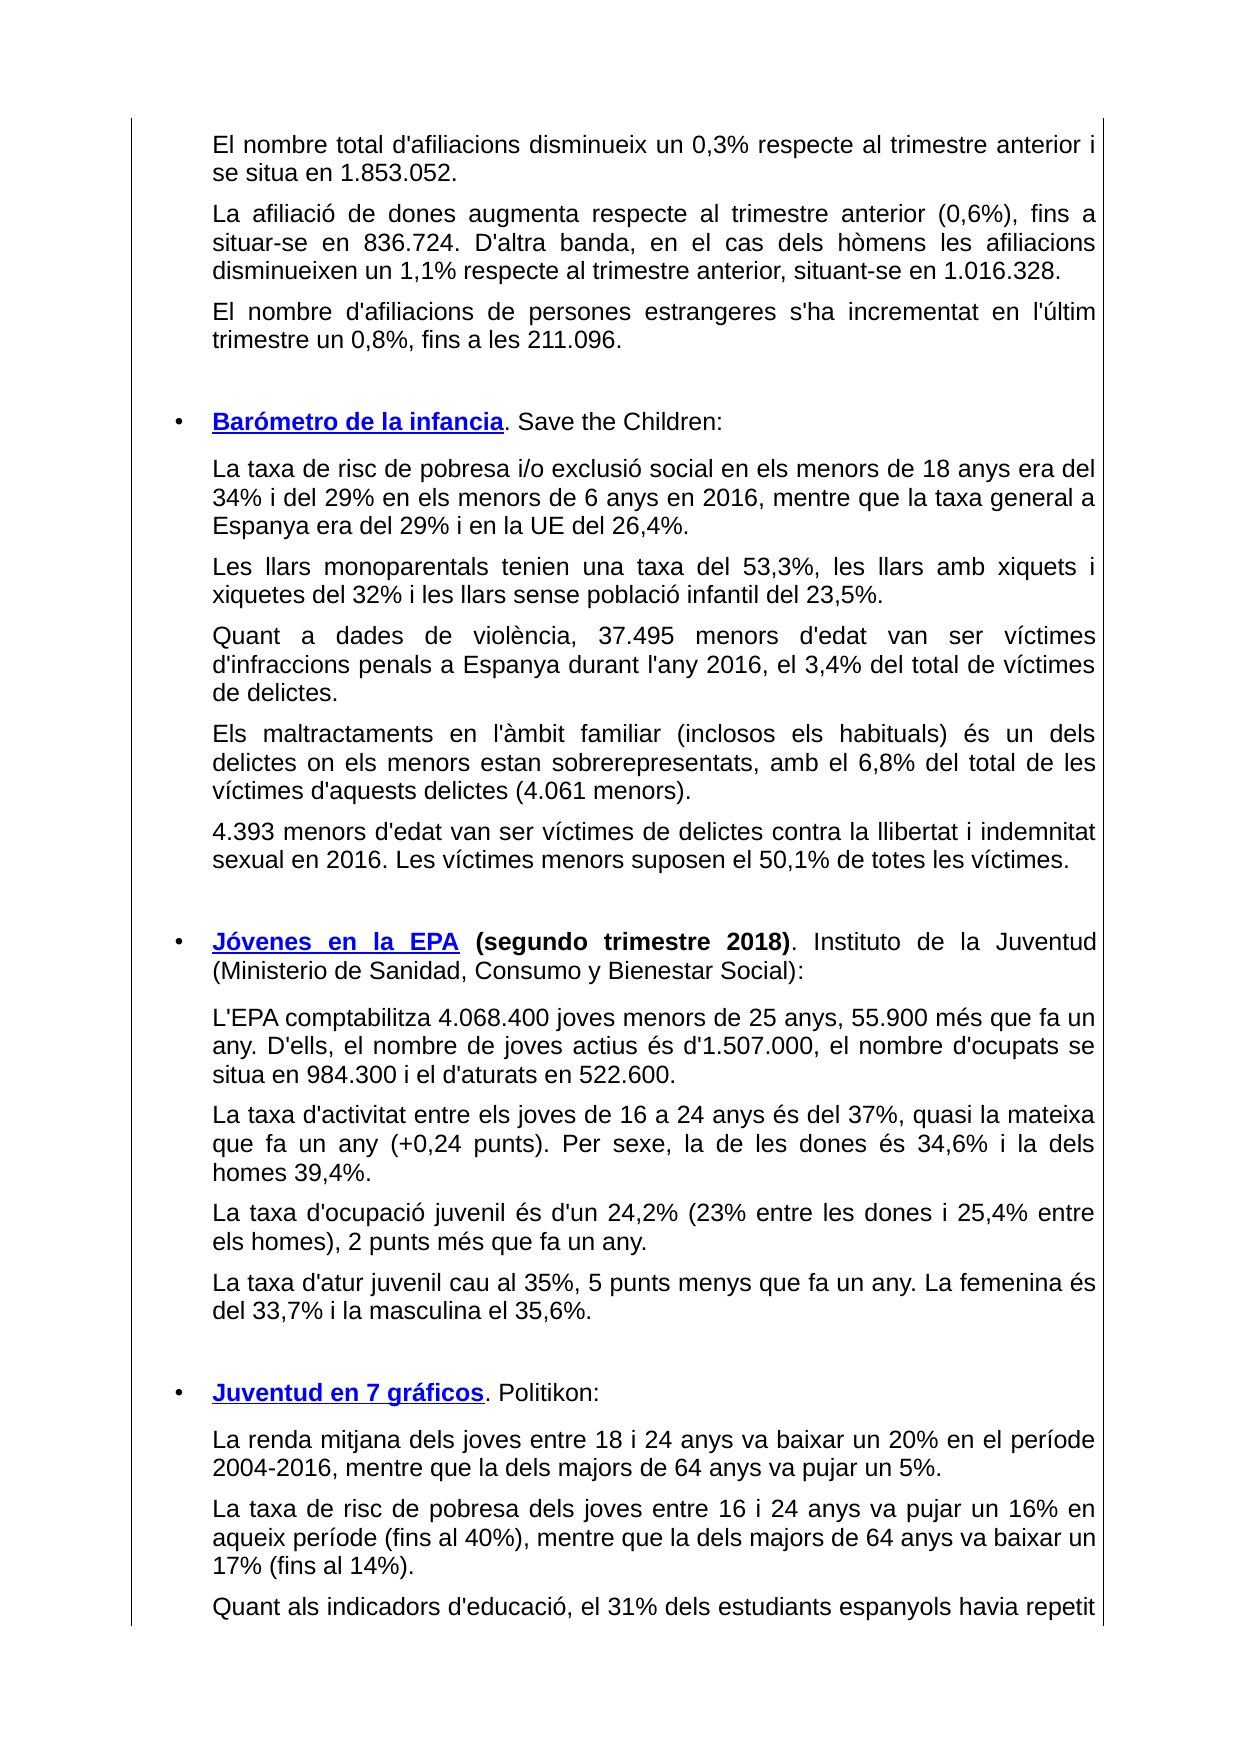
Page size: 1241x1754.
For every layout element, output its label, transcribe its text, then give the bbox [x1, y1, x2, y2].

table_cell El nombre total d'afiliacions disminueix un 0,3% respecte al trimestre anterior i se situa en 1.853.052. La afiliació de dones augmenta respecte al trimestre anterior (0,6%), fins a situar-se en 836.724. D'altra banda, en el cas dels hòmens les afiliacions disminueixen un 1,1% respecte al trimestre anterior, situant-se en 1.016.328. El nombre d'afiliacions de persones estrangeres s'ha incrementat en l'últim trimestre un 0,8%, fins a les 211.096. Barómetro de la infancia. Save the Children: La taxa de risc de pobresa i/o exclusió social en els menors de 18 anys era del 34% i del 29% en els menors de 6 anys en 2016, mentre que la taxa general a Espanya era del 29% i en la UE del 26,4%. Les llars monoparentals tenien una taxa del 53,3%, les llars amb xiquets i xiquetes del 32% i les llars sense població infantil del 23,5%. Quant a dades de violència, 37.495 menors d'edat van ser víctimes d'infraccions penals a Espanya durant l'any 2016, el 3,4% del total de víctimes de delictes. Els maltractaments en l'àmbit familiar (inclosos els habituals) és un dels delictes on els menors estan sobrerepresentats, amb el 6,8% del total de les víctimes d'aquests delictes (4.061 menors). 4.393 menors d'edat van ser víctimes de delictes contra la llibertat i indemnitat sexual en 2016. Les víctimes menors suposen el 50,1% de totes les víctimes. Jóvenes en la EPA (segundo trimestre 2018). Instituto de la Juventud (Ministerio de Sanidad, Consumo y Bienestar Social): L'EPA comptabilitza 4.068.400 joves menors de 25 anys, 55.900 més que fa un any. D'ells, el nombre de joves actius és d'1.507.000, el nombre d'ocupats se situa en 984.300 i el d'aturats en 522.600. La taxa d'activitat entre els joves de 16 a 24 anys és del 37%, quasi la mateixa que fa un any (+0,24 punts). Per sexe, la de les dones és 34,6% i la dels homes 39,4%. La taxa d'ocupació juvenil és d'un 24,2% (23% entre les dones i 25,4% entre els homes), 2 punts més que fa un any. La taxa d'atur juvenil cau al 35%, 5 punts menys que fa un any. La femenina és del 33,7% i la masculina el 35,6%. Juventud en 7 gráficos. Politikon: La renda mitjana dels joves entre 18 i 24 anys va baixar un 20% en el període 2004-2016, mentre que la dels majors de 64 anys va pujar un 5%. La taxa de risc de pobresa dels joves entre 16 i 24 anys va pujar un 16% en aqueix període (fins al 40%), mentre que la dels majors de 64 anys va baixar un 17% (fins al 14%). Quant als indicadors d'educació, el 31% dels estudiants espanyols havia repetit [132, 118, 1103, 1626]
